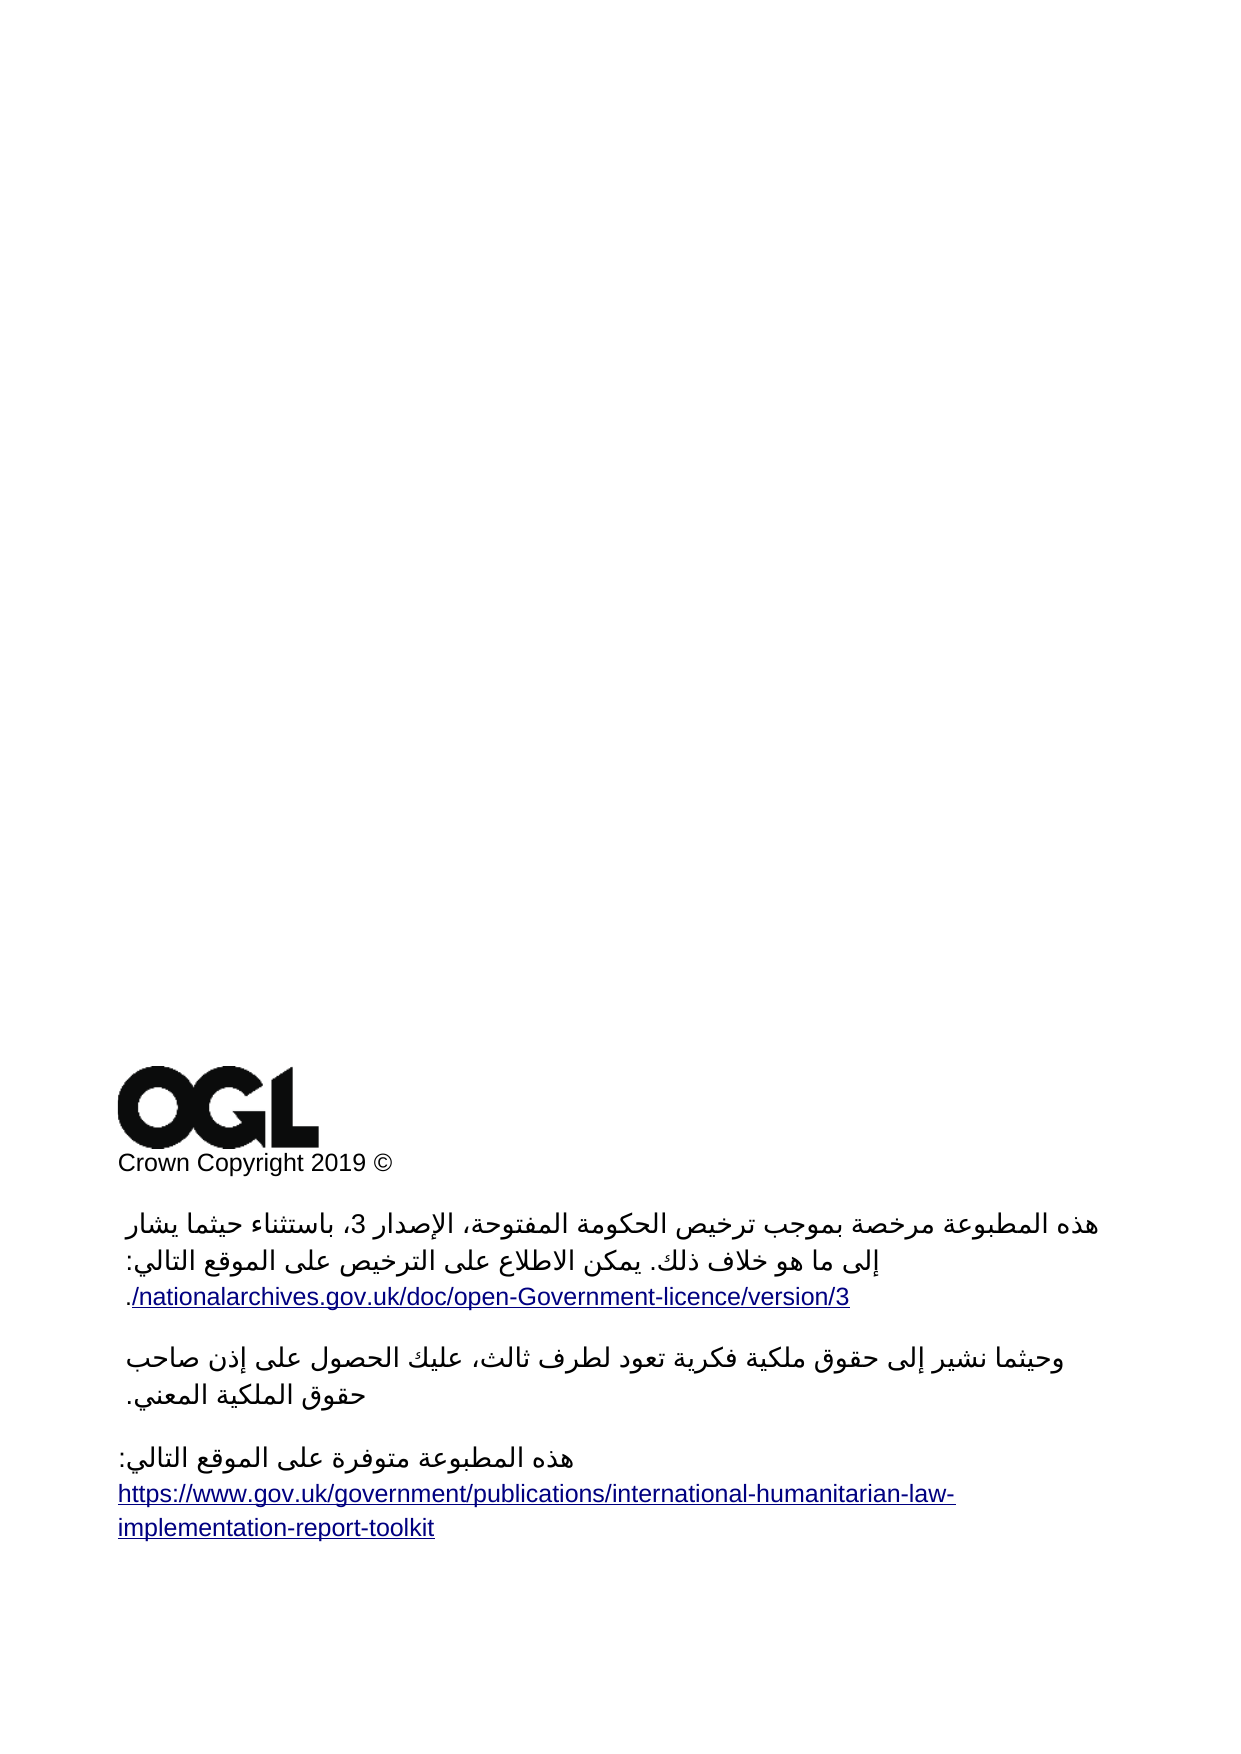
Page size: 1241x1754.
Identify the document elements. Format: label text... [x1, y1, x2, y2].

text هذه المطبوعة مرخصة بموجب ترخيص الحكومة المفتوحة، الإصدار 3، باستثناء حيثما يشار إلى ما هو خلاف ذلك. يمكن الاطلاع على الترخيص على الموقع التالي: nationalarchives.gov.uk/doc/open-Government-licence/version/3/. [118, 1208, 1107, 1311]
text هذه المطبوعة متوفرة على الموقع التالي: https://www.gov.uk/government/publications/international-humanitarian-law-implementation-report-toolkit [118, 1442, 1107, 1542]
text © Crown Copyright 2019 [118, 1148, 1107, 1177]
text وحيثما نشير إلى حقوق ملكية فكرية تعود لطرف ثالث، عليك الحصول على إذن صاحب حقوق الملكية المعني. [118, 1342, 1107, 1410]
